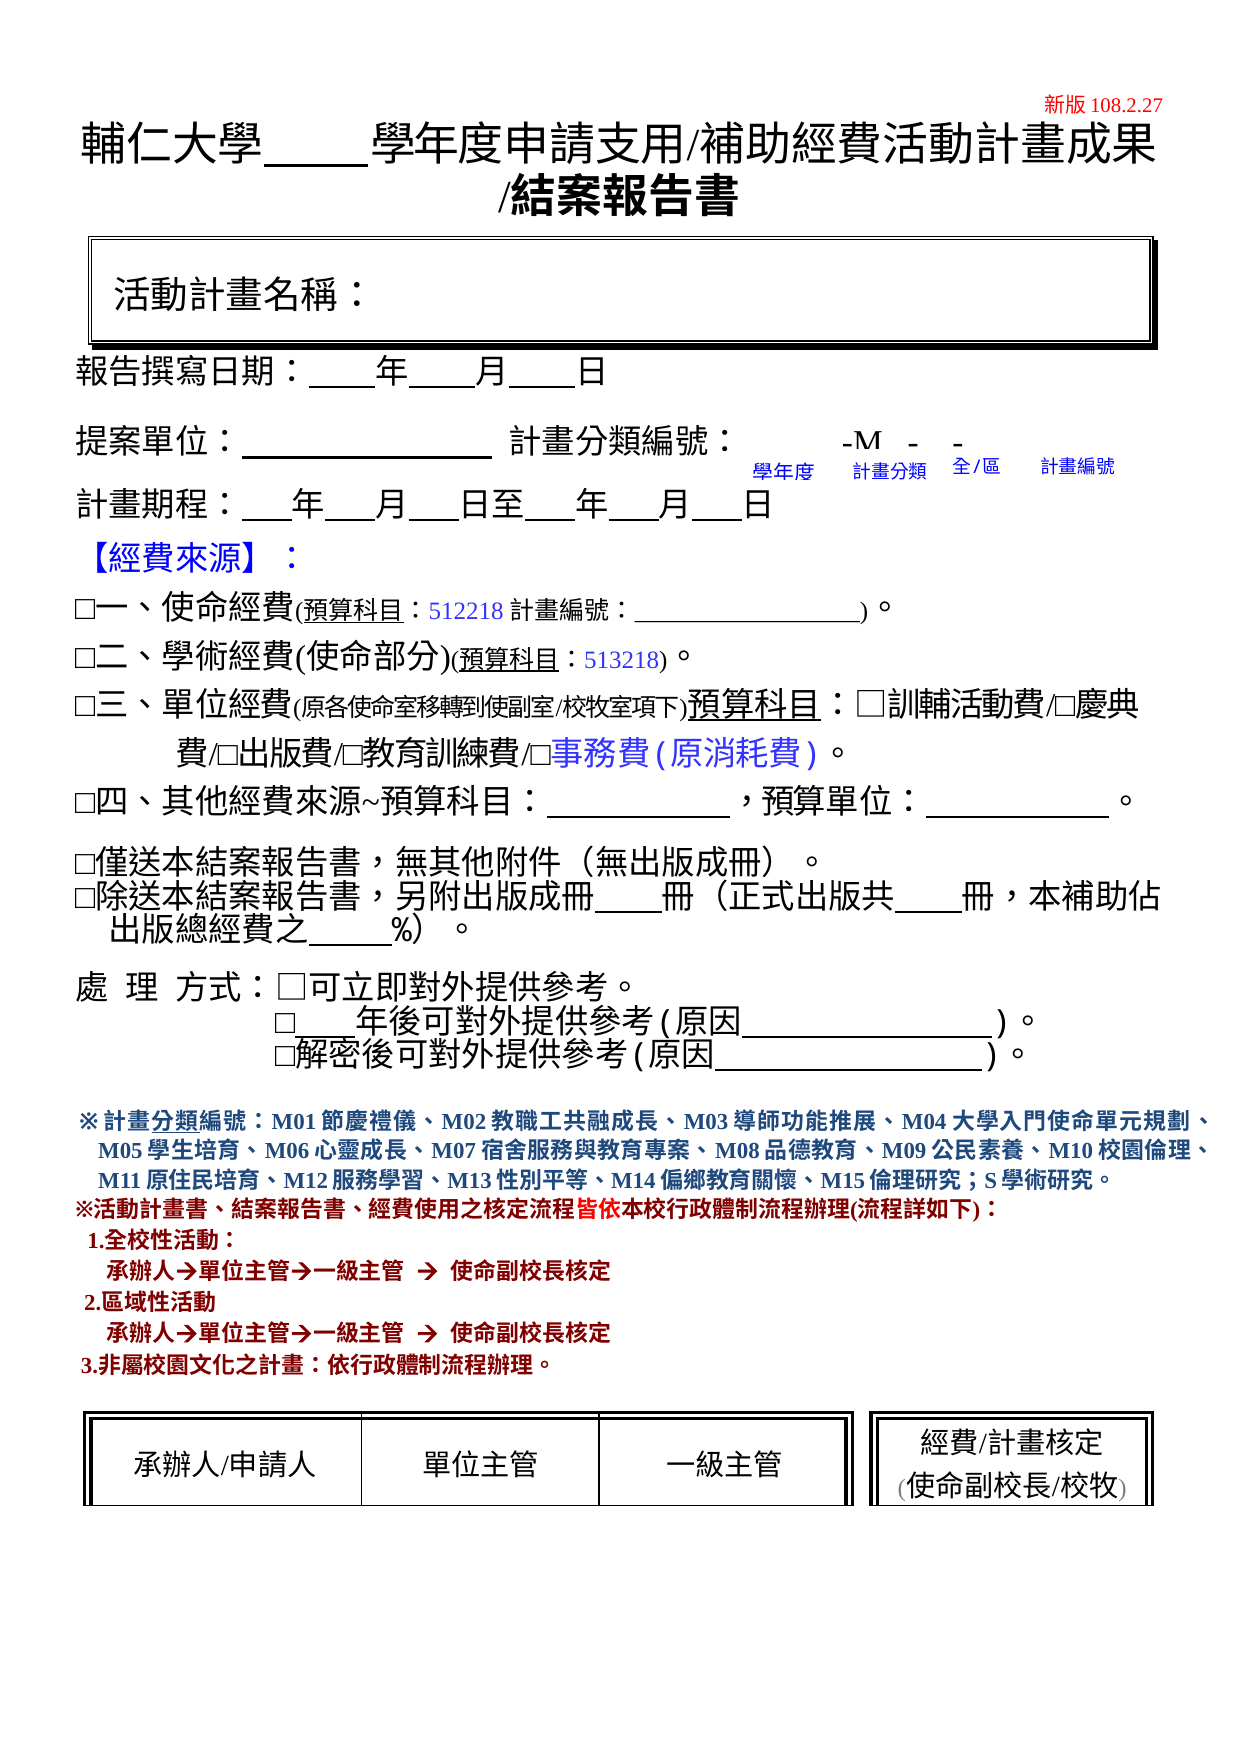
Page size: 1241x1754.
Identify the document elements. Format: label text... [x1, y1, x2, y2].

text 計畫編號 [1040, 457, 1160, 477]
text ※活動計畫書、結案報告書、經費使用之核定流程皆依本校行政體制流程辦理(流程詳如下)： [75, 1194, 1183, 1223]
text 學年度 [752, 457, 835, 479]
text 承辦人單位主管一級主管  使命副校長核定 [84, 1254, 1183, 1286]
text 提案單位： 計畫分類編號： -M - - [75, 404, 1210, 524]
text ※計畫分類編號：M01節慶禮儀、M02教職工共融成長、M03導師功能推展、M04大學入門使命單元規劃、M05學生培育、M06心靈成長、M07宿舍服務與教育專案、M08品德教育、M09公民素養、M10校園倫理、M11原住民培育、M12服務學習、M13性別平等、M14偏鄉教育關懷、M15倫理研究；S學術研究。 [75, 1106, 1192, 1194]
text 新版108.2.27 [75, 89, 1162, 119]
text 處 理 方式：□可立即對外提供參考。 [75, 973, 1162, 1006]
text 2.區域性活動 [75, 1286, 1183, 1317]
text 輔仁大學 學年度申請支用/補助經費活動計畫成果/結案報告書 [75, 119, 1162, 223]
text □解密後可對外提供參考(原因 )。 [75, 1040, 1162, 1073]
table_header 一級主管 [600, 1414, 849, 1504]
table_header 單位主管 [362, 1420, 598, 1504]
text □僅送本結案報告書，無其他附件（無出版成冊）。 [75, 848, 1162, 881]
text □二、學術經費(使命部分)(預算科目：513218)。 [75, 629, 1162, 678]
table_header 經費/計畫核定 (使命副校長/校牧) [874, 1414, 1150, 1504]
text □三、單位經費(原各使命室移轉到使副室/校牧室項下)預算科目：□訓輔活動費/□慶典費/□出版費/□教育訓練費/□事務費(原消耗費)。 [75, 678, 1162, 775]
text 報告撰寫日期： 年 月 日 [75, 350, 1162, 391]
text 1.全校性活動： [87, 1223, 1183, 1254]
text □四、其他經費來源~預算科目： ，預算單位： 。 [75, 775, 1162, 823]
text 計畫分類 [852, 457, 937, 479]
text 計畫期程： 年 月 日至 年 月 日 [75, 466, 1162, 529]
table_header [854, 1411, 869, 1504]
text 承辦人單位主管一級主管  使命副校長核定 [84, 1317, 1183, 1348]
text 【經費來源】： [75, 529, 1162, 581]
text 全/區 [952, 457, 1022, 477]
text □除送本結案報告書，另附出版成冊 冊（正式出版共 冊，本補助佔出版總經費之 %）。 [75, 881, 1162, 948]
text □一、使命經費(預算科目：512218 計畫編號：__________________)。 [75, 581, 1162, 629]
text □ 年後可對外提供參考(原因 )。 [75, 1006, 1162, 1040]
text 3.非屬校園文化之計畫：依行政體制流程辦理。 [75, 1348, 1183, 1379]
table_header 承辦人/申請人 [88, 1414, 361, 1504]
